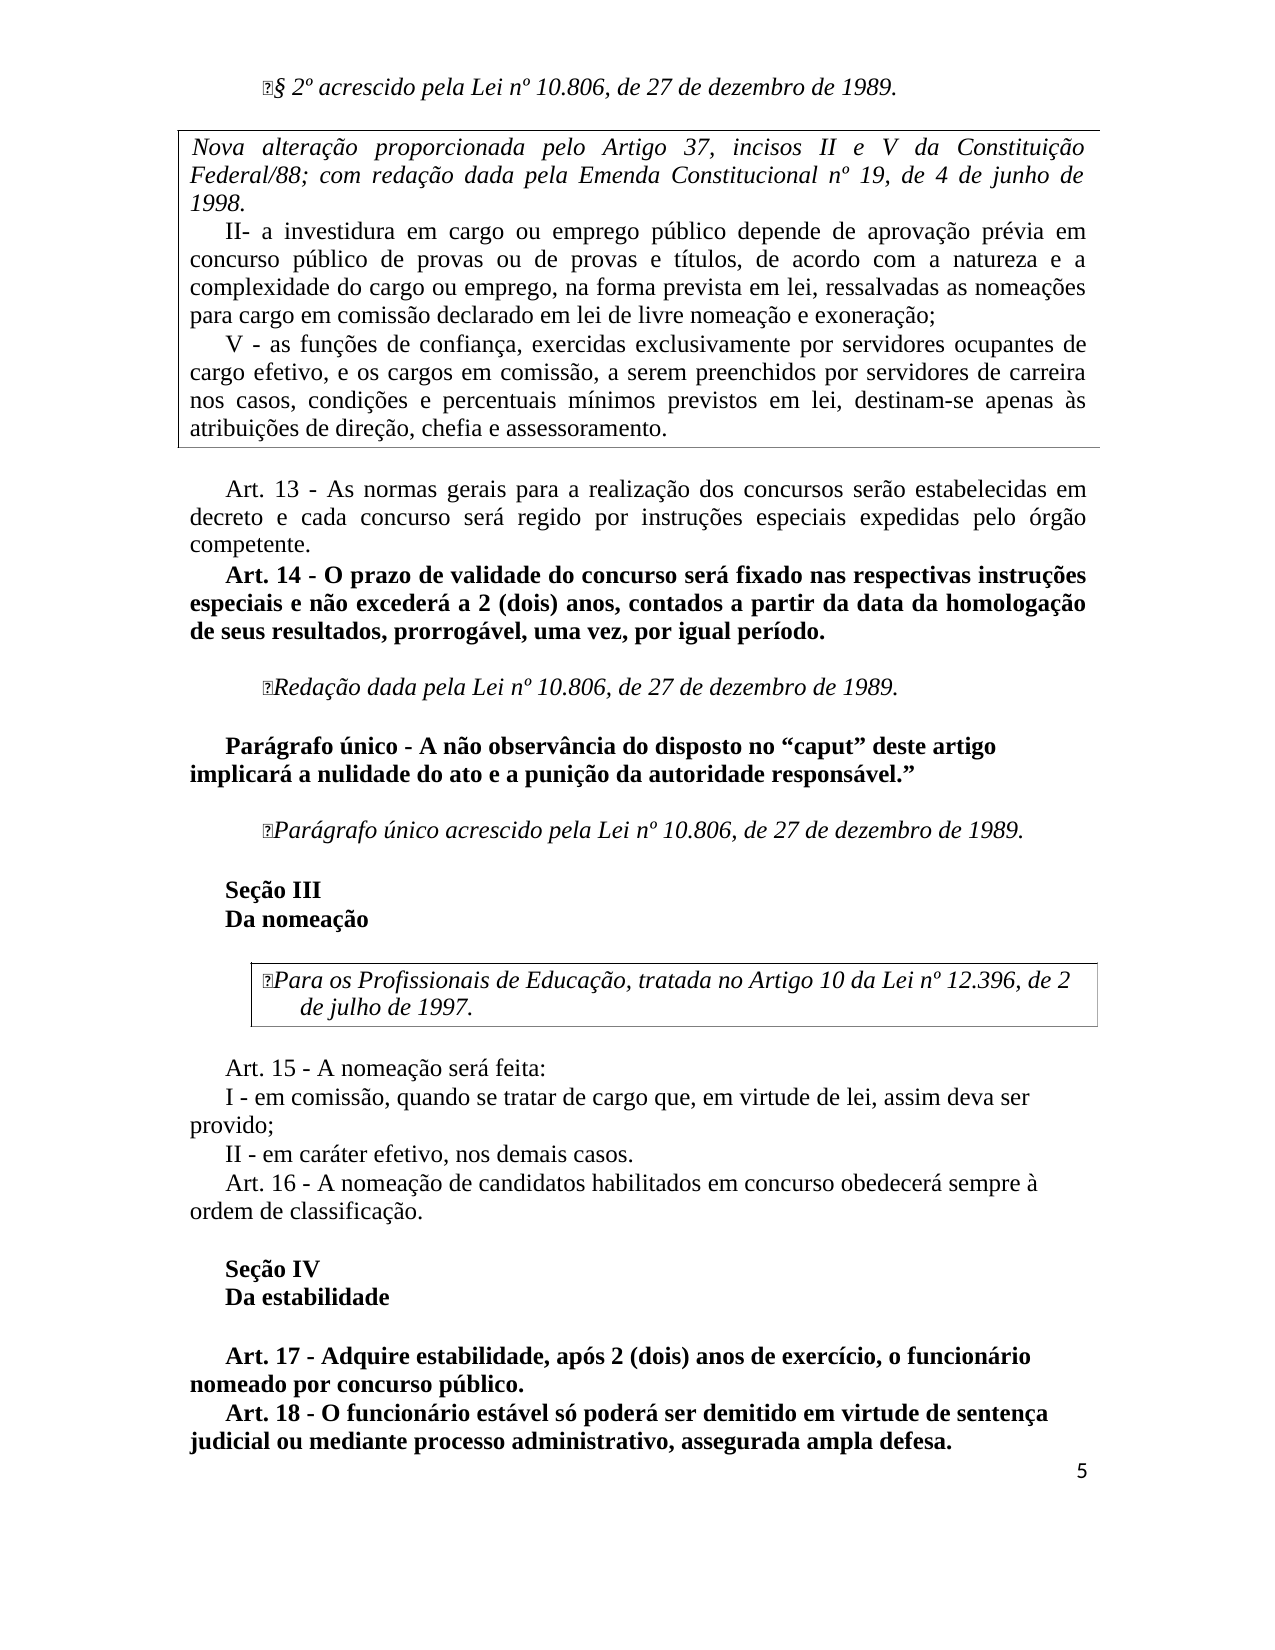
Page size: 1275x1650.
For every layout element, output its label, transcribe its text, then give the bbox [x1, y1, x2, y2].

text Da estabilidade [225, 1282, 1125, 1311]
text Art. 15 - A nomeação será feita: [225, 1053, 1125, 1082]
text Seção IV [225, 1254, 1125, 1282]
text Art. 17 - Adquire estabilidade, após 2 (dois) anos de exercício, o funcionário nomeado por concurso público. [189, 1342, 1085, 1397]
text Art. 13 - As normas gerais para a realização dos concursos serão estabelecidas em decreto e cada concurso será regido por instruções especiais expedidas pelo órgão competente. [189, 476, 1087, 558]
text Art. 18 - O funcionário estável só poderá ser demitido em virtude de sentença judicial ou mediante processo administrativo, assegurada ampla defesa. [189, 1399, 1085, 1455]
text Art. 14 - O prazo de validade do concurso será fixado nas respectivas instruções especiais e não excederá a 2 (dois) anos, contados a partir da data da homologação de seus resultados, prorrogável, uma vez, por igual período. [189, 562, 1087, 645]
text Parágrafo único - A não observância do disposto no “caput” deste artigo implicará a nulidade do ato e a punição da autoridade responsável.” [189, 732, 1087, 788]
text 5 [150, 1457, 1087, 1484]
list Redação dada pela Lei nº 10.806, de 27 de dezembro de 1989. [262, 672, 1125, 701]
list Parágrafo único acrescido pela Lei nº 10.806, de 27 de dezembro de 1989. [262, 815, 1125, 844]
list § 2º acrescido pela Lei nº 10.806, de 27 de dezembro de 1989. [262, 72, 1125, 101]
text Seção III [225, 875, 1125, 904]
text I - em comissão, quando se tratar de cargo que, em virtude de lei, assim deva ser provido; [189, 1083, 1087, 1139]
text II - em caráter efetivo, nos demais casos. [225, 1139, 1125, 1167]
text Da nomeação [225, 904, 1125, 933]
text Art. 16 - A nomeação de candidatos habilitados em concurso obedecerá sempre à ordem de classificação. [189, 1169, 1087, 1224]
